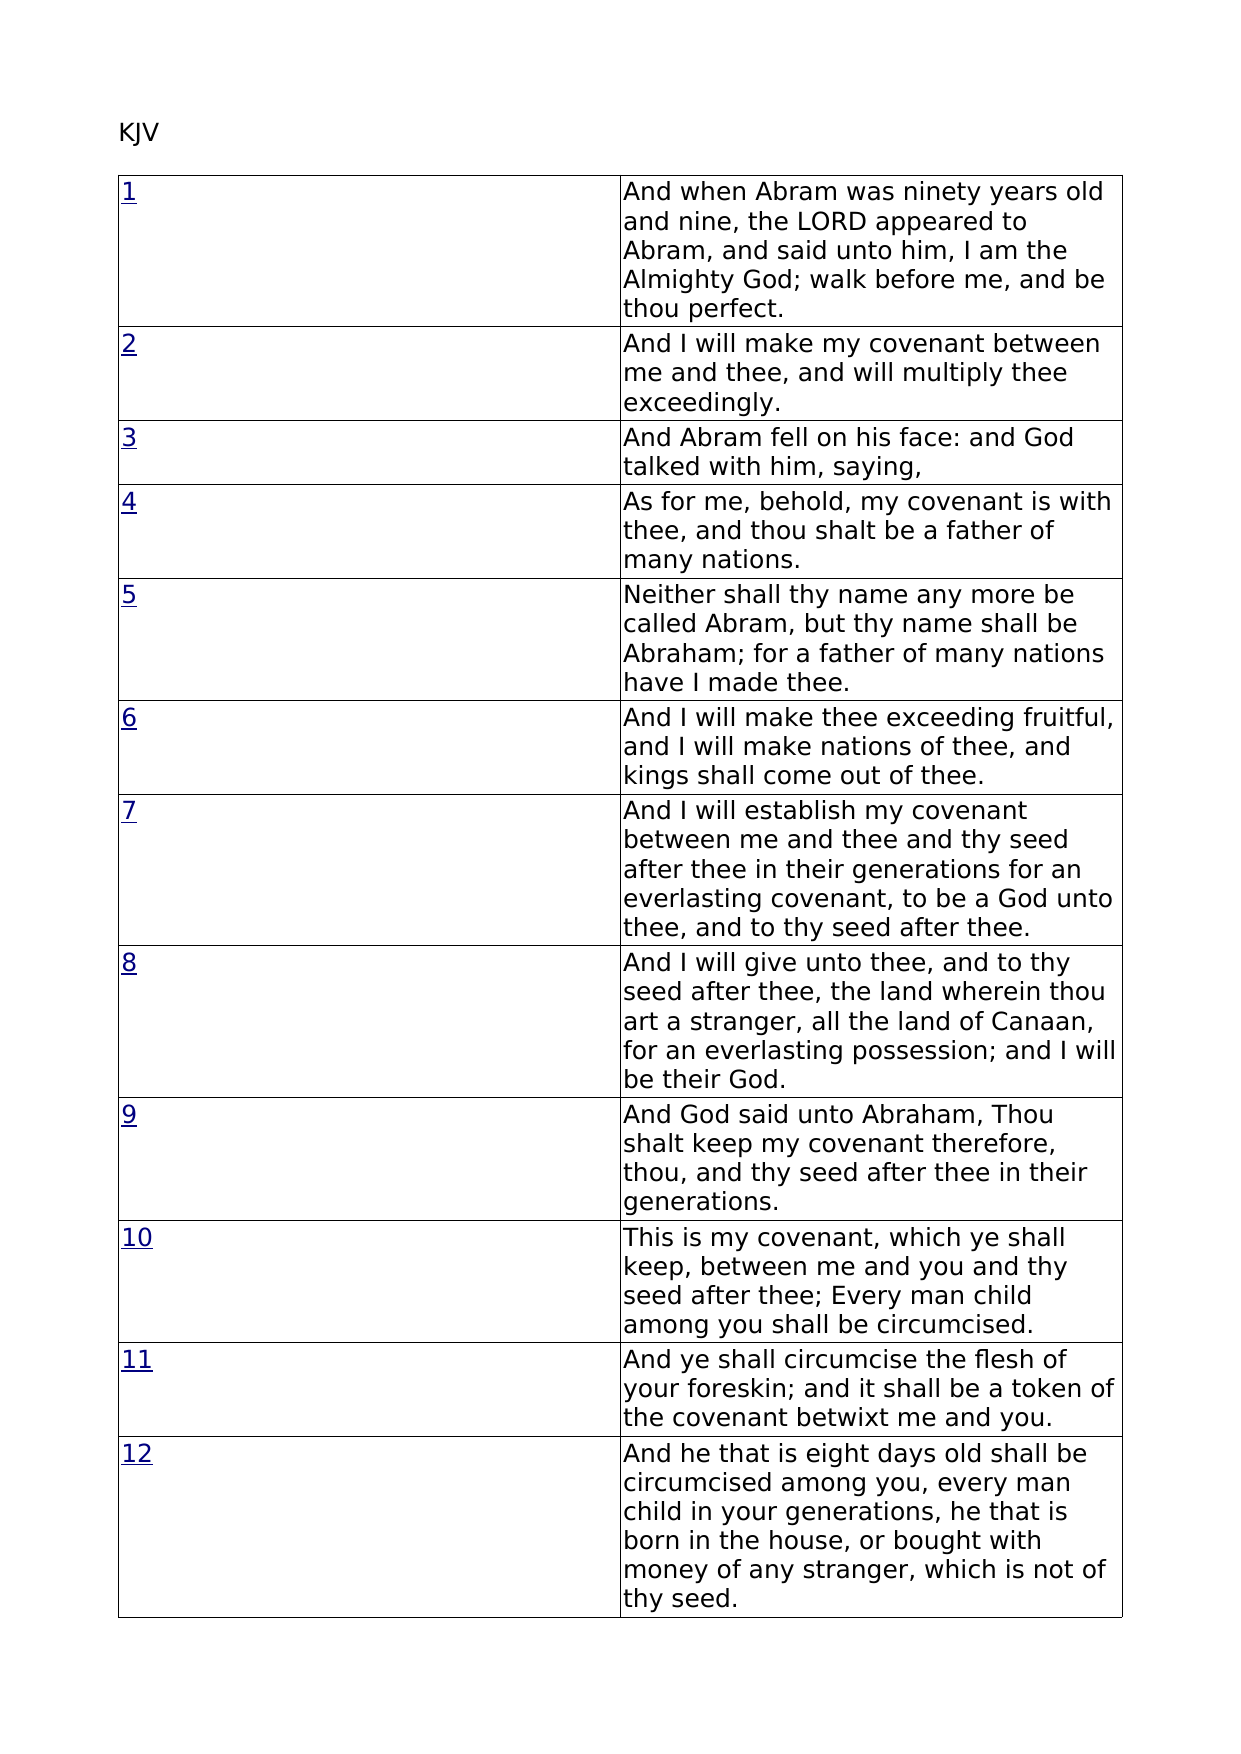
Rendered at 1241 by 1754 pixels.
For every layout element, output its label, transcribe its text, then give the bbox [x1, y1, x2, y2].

table_cell 2 [119, 327, 620, 420]
table_header 1 [119, 176, 620, 326]
table_cell And I will make thee exceeding fruitful, and I will make nations of thee, and kings shall come out of thee. [621, 701, 1122, 793]
table_cell And I will give unto thee, and to thy seed after thee, the land wherein thou art a stranger, all the land of Canaan, for an everlasting possession; and I will be their God. [621, 946, 1122, 1097]
table_cell And he that is eight days old shall be circumcised among you, every man child in your generations, he that is born in the house, or bought with money of any stranger, which is not of thy seed. [621, 1437, 1122, 1617]
table_cell 7 [119, 795, 620, 945]
table_cell 12 [119, 1437, 620, 1617]
table_cell 4 [119, 485, 620, 577]
table_cell 8 [119, 946, 620, 1097]
table_cell Neither shall thy name any more be called Abram, but thy name shall be Abraham; for a father of many nations have I made thee. [621, 579, 1122, 700]
table_cell 5 [119, 579, 620, 700]
table_cell And I will make my covenant between me and thee, and will multiply thee exceedingly. [621, 327, 1122, 420]
table_cell 6 [119, 701, 620, 793]
table_cell 11 [119, 1343, 620, 1436]
table_header And when Abram was ninety years old and nine, the LORD appeared to Abram, and said unto him, I am the Almighty God; walk before me, and be thou perfect. [621, 176, 1122, 326]
text KJV [118, 118, 1122, 147]
table_cell 9 [119, 1098, 620, 1220]
table_cell And God said unto Abraham, Thou shalt keep my covenant therefore, thou, and thy seed after thee in their generations. [621, 1098, 1122, 1220]
table_cell 3 [119, 421, 620, 484]
table_cell 10 [119, 1221, 620, 1342]
table_cell And Abram fell on his face: and God talked with him, saying, [621, 421, 1122, 484]
table_cell As for me, behold, my covenant is with thee, and thou shalt be a father of many nations. [621, 485, 1122, 577]
table_cell And ye shall circumcise the flesh of your foreskin; and it shall be a token of the covenant betwixt me and you. [621, 1343, 1122, 1436]
table_cell And I will establish my covenant between me and thee and thy seed after thee in their generations for an everlasting covenant, to be a God unto thee, and to thy seed after thee. [621, 795, 1122, 945]
table_cell This is my covenant, which ye shall keep, between me and you and thy seed after thee; Every man child among you shall be circumcised. [621, 1221, 1122, 1342]
